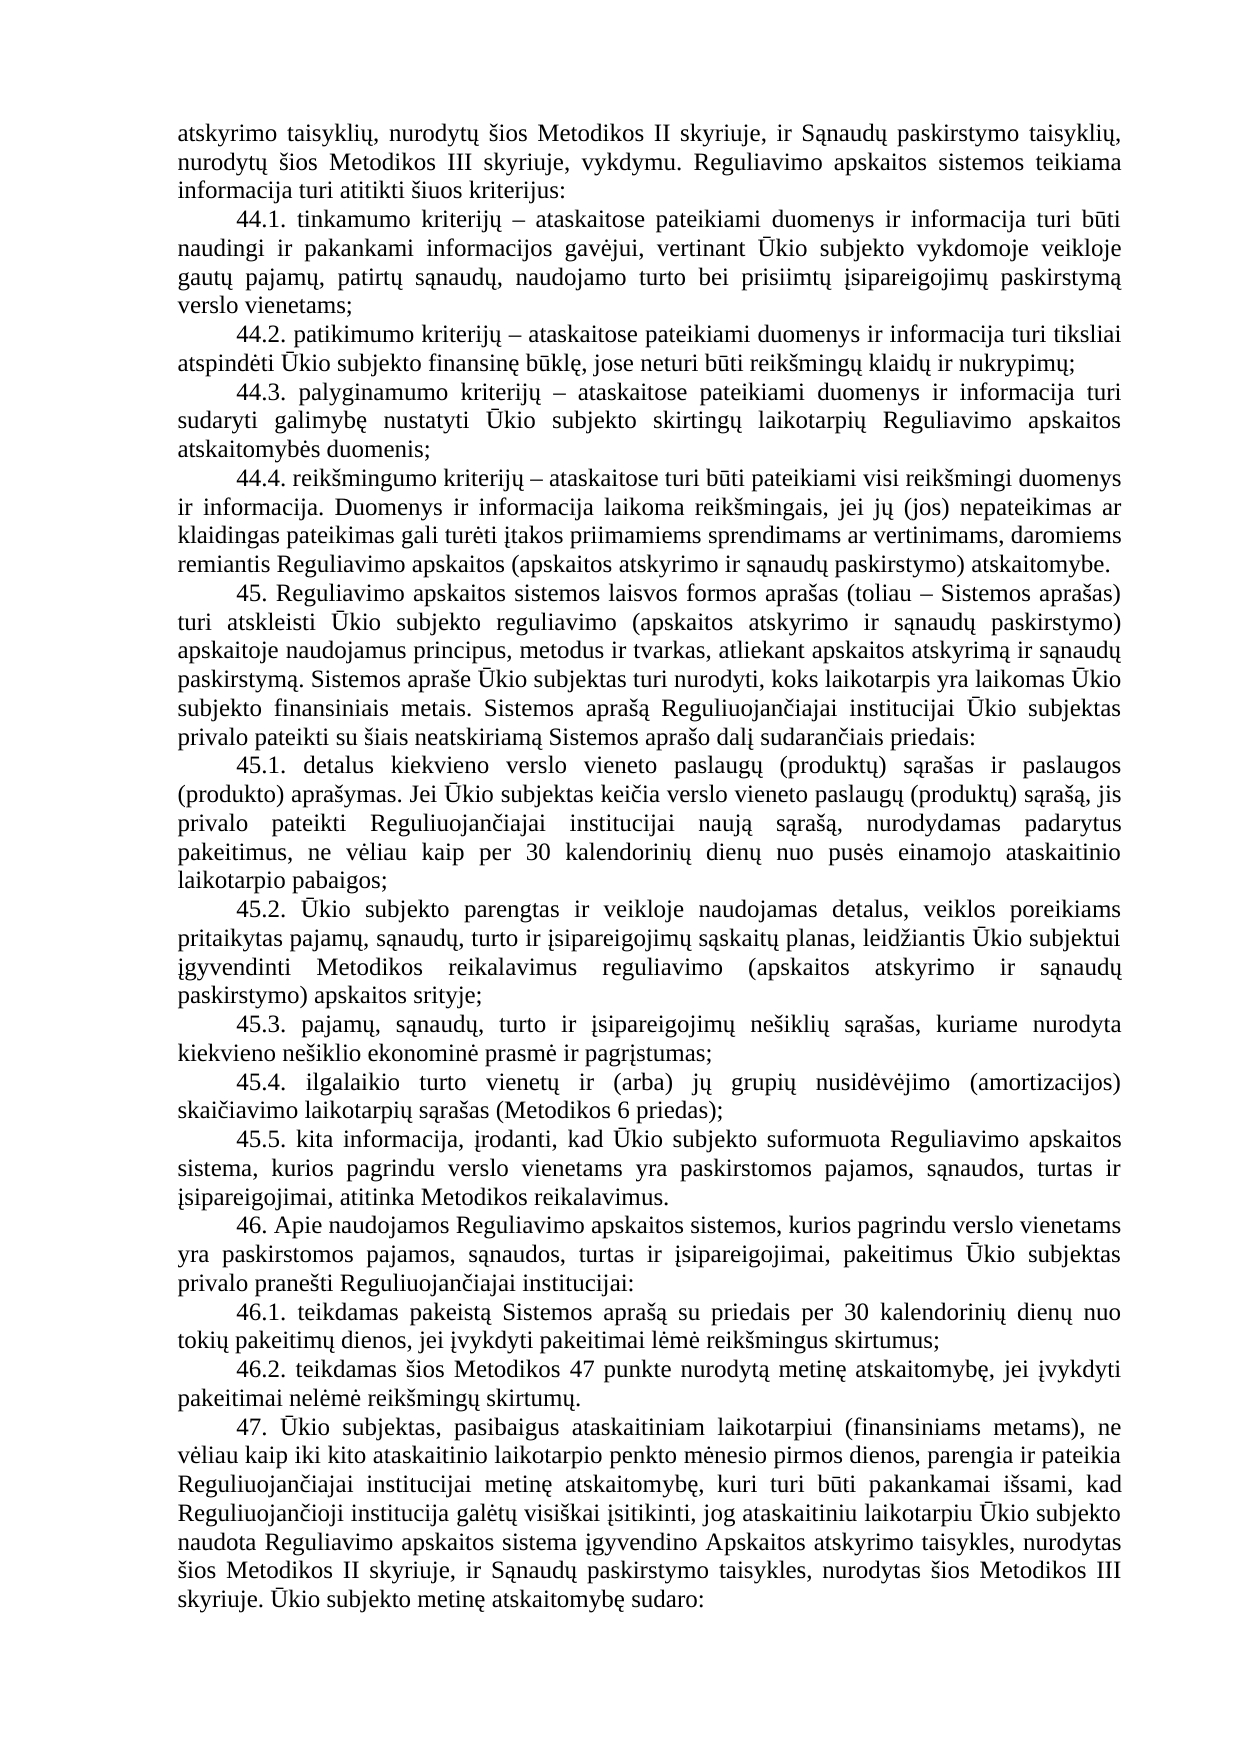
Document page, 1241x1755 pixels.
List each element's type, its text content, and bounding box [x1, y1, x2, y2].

text 44.2. patikimumo kriterijų – ataskaitose pateikiami duomenys ir informacija turi tiksliai atspindėti Ūkio subjekto finansinę būklę, jose neturi būti reikšmingų klaidų ir nukrypimų; [177, 319, 1122, 377]
text 46. Apie naudojamos Reguliavimo apskaitos sistemos, kurios pagrindu verslo vienetams yra paskirstomos pajamos, sąnaudos, turtas ir įsipareigojimai, pakeitimus Ūkio subjektas privalo pranešti Reguliuojančiajai institucijai: [177, 1211, 1122, 1297]
text 45.2. Ūkio subjekto parengtas ir veikloje naudojamas detalus, veiklos poreikiams pritaikytas pajamų, sąnaudų, turto ir įsipareigojimų sąskaitų planas, leidžiantis Ūkio subjektui įgyvendinti Metodikos reikalavimus reguliavimo (apskaitos atskyrimo ir sąnaudų paskirstymo) apskaitos srityje; [177, 894, 1122, 1009]
text 46.2. teikdamas šios Metodikos 47 punkte nurodytą metinę atskaitomybę, jei įvykdyti pakeitimai nelėmė reikšmingų skirtumų. [177, 1354, 1122, 1412]
text 45.1. detalus kiekvieno verslo vieneto paslaugų (produktų) sąrašas ir paslaugos (produkto) aprašymas. Jei Ūkio subjektas keičia verslo vieneto paslaugų (produktų) sąrašą, jis privalo pateikti Reguliuojančiajai institucijai naują sąrašą, nurodydamas padarytus pakeitimus, ne vėliau kaip per 30 kalendorinių dienų nuo pusės einamojo ataskaitinio laikotarpio pabaigos; [177, 751, 1122, 894]
text 45. Reguliavimo apskaitos sistemos laisvos formos aprašas (toliau – Sistemos aprašas) turi atskleisti Ūkio subjekto reguliavimo (apskaitos atskyrimo ir sąnaudų paskirstymo) apskaitoje naudojamus principus, metodus ir tvarkas, atliekant apskaitos atskyrimą ir sąnaudų paskirstymą. Sistemos apraše Ūkio subjektas turi nurodyti, koks laikotarpis yra laikomas Ūkio subjekto finansiniais metais. Sistemos aprašą Reguliuojančiajai institucijai Ūkio subjektas privalo pateikti su šiais neatskiriamą Sistemos aprašo dalį sudarančiais priedais: [177, 578, 1122, 751]
text 44.4. reikšmingumo kriterijų – ataskaitose turi būti pateikiami visi reikšmingi duomenys ir informacija. Duomenys ir informacija laikoma reikšmingais, jei jų (jos) nepateikimas ar klaidingas pateikimas gali turėti įtakos priimamiems sprendimams ar vertinimams, daromiems remiantis Reguliavimo apskaitos (apskaitos atskyrimo ir sąnaudų paskirstymo) atskaitomybe. [177, 463, 1122, 578]
text 44.1. tinkamumo kriterijų – ataskaitose pateikiami duomenys ir informacija turi būti naudingi ir pakankami informacijos gavėjui, vertinant Ūkio subjekto vykdomoje veikloje gautų pajamų, patirtų sąnaudų, naudojamo turto bei prisiimtų įsipareigojimų paskirstymą verslo vienetams; [177, 204, 1122, 319]
text 45.4. ilgalaikio turto vienetų ir (arba) jų grupių nusidėvėjimo (amortizacijos) skaičiavimo laikotarpių sąrašas (Metodikos 6 priedas); [177, 1067, 1122, 1124]
text 45.5. kita informacija, įrodanti, kad Ūkio subjekto suformuota Reguliavimo apskaitos sistema, kurios pagrindu verslo vienetams yra paskirstomos pajamos, sąnaudos, turtas ir įsipareigojimai, atitinka Metodikos reikalavimus. [177, 1124, 1122, 1211]
text 47. Ūkio subjektas, pasibaigus ataskaitiniam laikotarpiui (finansiniams metams), ne vėliau kaip iki kito ataskaitinio laikotarpio penkto mėnesio pirmos dienos, parengia ir pateikia Reguliuojančiajai institucijai metinę atskaitomybę, kuri turi būti pakankamai išsami, kad Reguliuojančioji institucija galėtų visiškai įsitikinti, jog ataskaitiniu laikotarpiu Ūkio subjekto naudota Reguliavimo apskaitos sistema įgyvendino Apskaitos atskyrimo taisykles, nurodytas šios Metodikos II skyriuje, ir Sąnaudų paskirstymo taisykles, nurodytas šios Metodikos III skyriuje. Ūkio subjekto metinę atskaitomybę sudaro: [177, 1412, 1122, 1613]
text 44.3. palyginamumo kriterijų – ataskaitose pateikiami duomenys ir informacija turi sudaryti galimybę nustatyti Ūkio subjekto skirtingų laikotarpių Reguliavimo apskaitos atskaitomybės duomenis; [177, 377, 1122, 463]
text atskyrimo taisyklių, nurodytų šios Metodikos II skyriuje, ir Sąnaudų paskirstymo taisyklių, nurodytų šios Metodikos III skyriuje, vykdymu. Reguliavimo apskaitos sistemos teikiama informacija turi atitikti šiuos kriterijus: [177, 118, 1122, 204]
text 45.3. pajamų, sąnaudų, turto ir įsipareigojimų nešiklių sąrašas, kuriame nurodyta kiekvieno nešiklio ekonominė prasmė ir pagrįstumas; [177, 1009, 1122, 1067]
text 46.1. teikdamas pakeistą Sistemos aprašą su priedais per 30 kalendorinių dienų nuo tokių pakeitimų dienos, jei įvykdyti pakeitimai lėmė reikšmingus skirtumus; [177, 1297, 1122, 1354]
